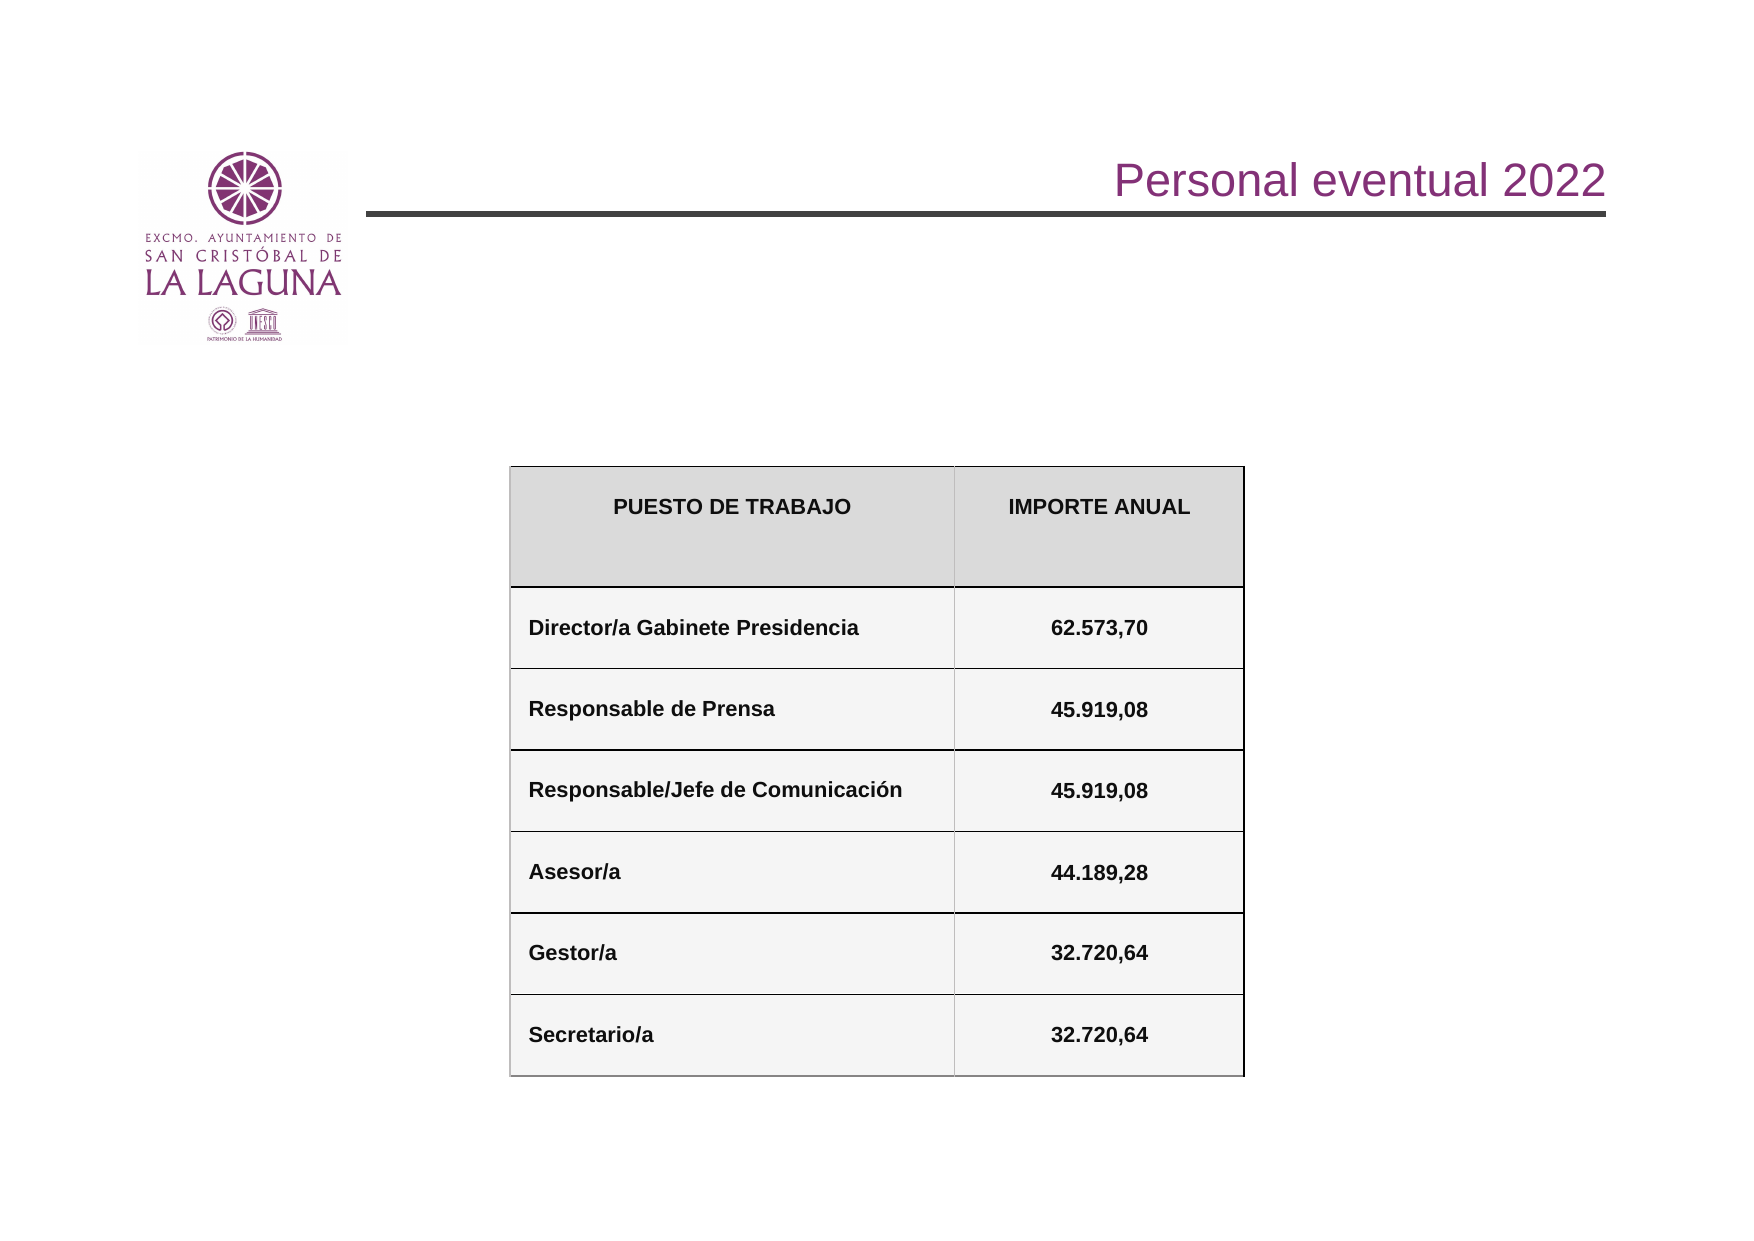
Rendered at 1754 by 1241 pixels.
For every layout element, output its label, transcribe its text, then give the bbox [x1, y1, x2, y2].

table_cell Director/a Gabinete Presidencia [511, 588, 954, 668]
table_cell Responsable de Prensa [511, 669, 954, 749]
table_cell 44.189,28 [955, 832, 1243, 912]
table_cell 32.720,64 [955, 914, 1243, 993]
table_header IMPORTE ANUAL [955, 467, 1243, 586]
table_cell Secretario/a [511, 995, 954, 1075]
table_cell 62.573,70 [955, 588, 1243, 668]
table_cell 32.720,64 [955, 995, 1243, 1075]
picture [138, 151, 348, 345]
table_header PUESTO DE TRABAJO [511, 467, 954, 586]
table_cell Asesor/a [511, 832, 954, 912]
table_cell Gestor/a [511, 914, 954, 993]
table_cell Responsable/Jefe de Comunicación [511, 751, 954, 831]
table_cell 45.919,08 [955, 669, 1243, 749]
table_cell 45.919,08 [955, 751, 1243, 831]
